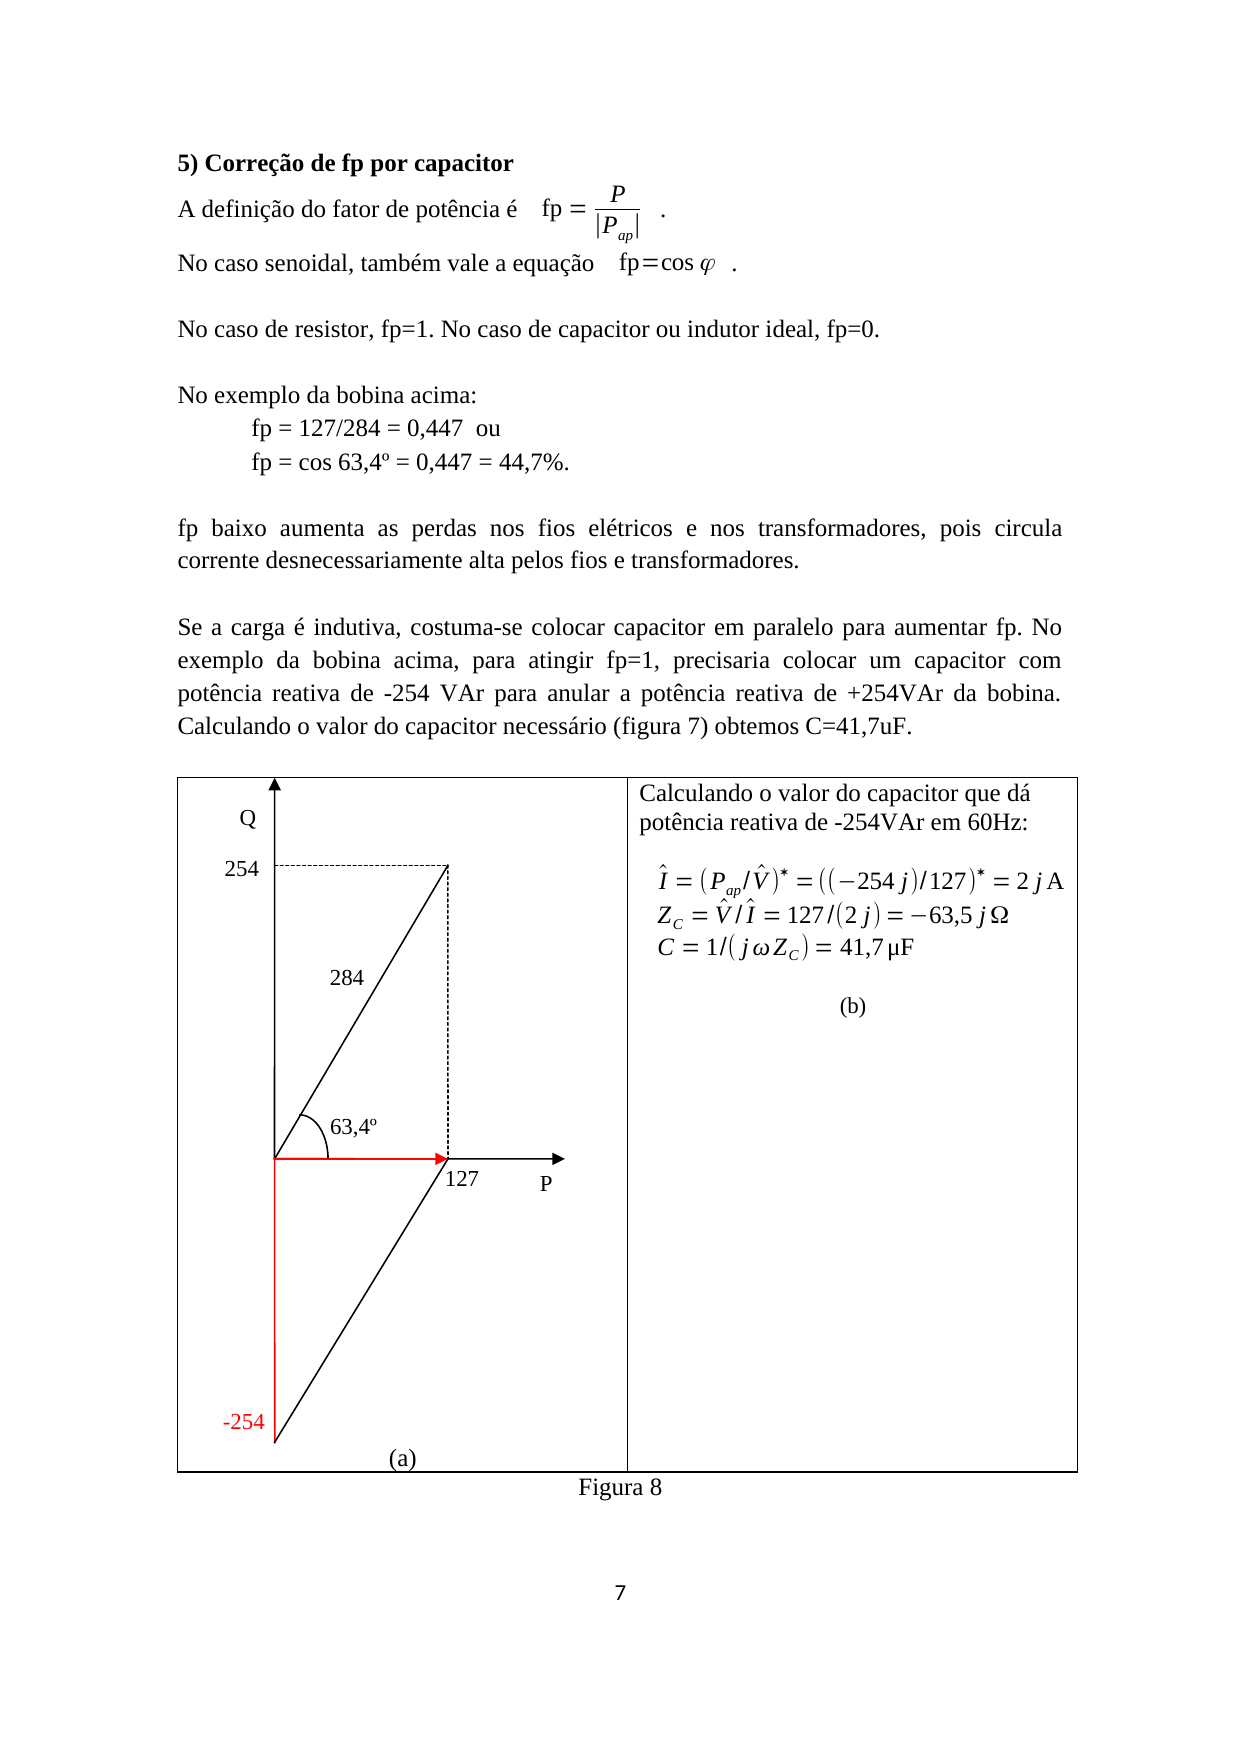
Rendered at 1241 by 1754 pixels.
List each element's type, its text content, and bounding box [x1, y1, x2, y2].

text fp = 127/284 = 0,447 ou [177, 413, 1063, 442]
text fp = cos 63,4º = 0,447 = 44,7%. [177, 447, 1063, 475]
text A definição do fator de potência é . [177, 181, 1063, 243]
table_header Calculando o valor do capacitor que dá potência reativa de -254VAr em 60Hz: (b) [628, 778, 1077, 1471]
text No caso de resistor, fp=1. No caso de capacitor ou indutor ideal, fp=0. [177, 314, 1063, 343]
text No caso senoidal, também vale a equação . [177, 248, 1063, 277]
text Se a carga é indutiva, costuma-se colocar capacitor em paralelo para aumentar fp. No exemplo da bobina acima, para atingir fp=1, precisaria colocar um capacitor com potência reativa de -254 VAr para anular a potência reativa de +254VAr da bobina. Calculando o valor do capacitor necessário (figura 7) obtemos C=41,7uF. [177, 612, 1063, 739]
text 5) Correção de fp por capacitor [177, 148, 1063, 176]
text fp baixo aumenta as perdas nos fios elétricos e nos transformadores, pois circula corrente desnecessariamente alta pelos fios e transformadores. [177, 513, 1063, 574]
table_header (a) [178, 778, 627, 1471]
text No exemplo da bobina acima: [177, 381, 1063, 409]
text Figura 8 [177, 1473, 1063, 1501]
